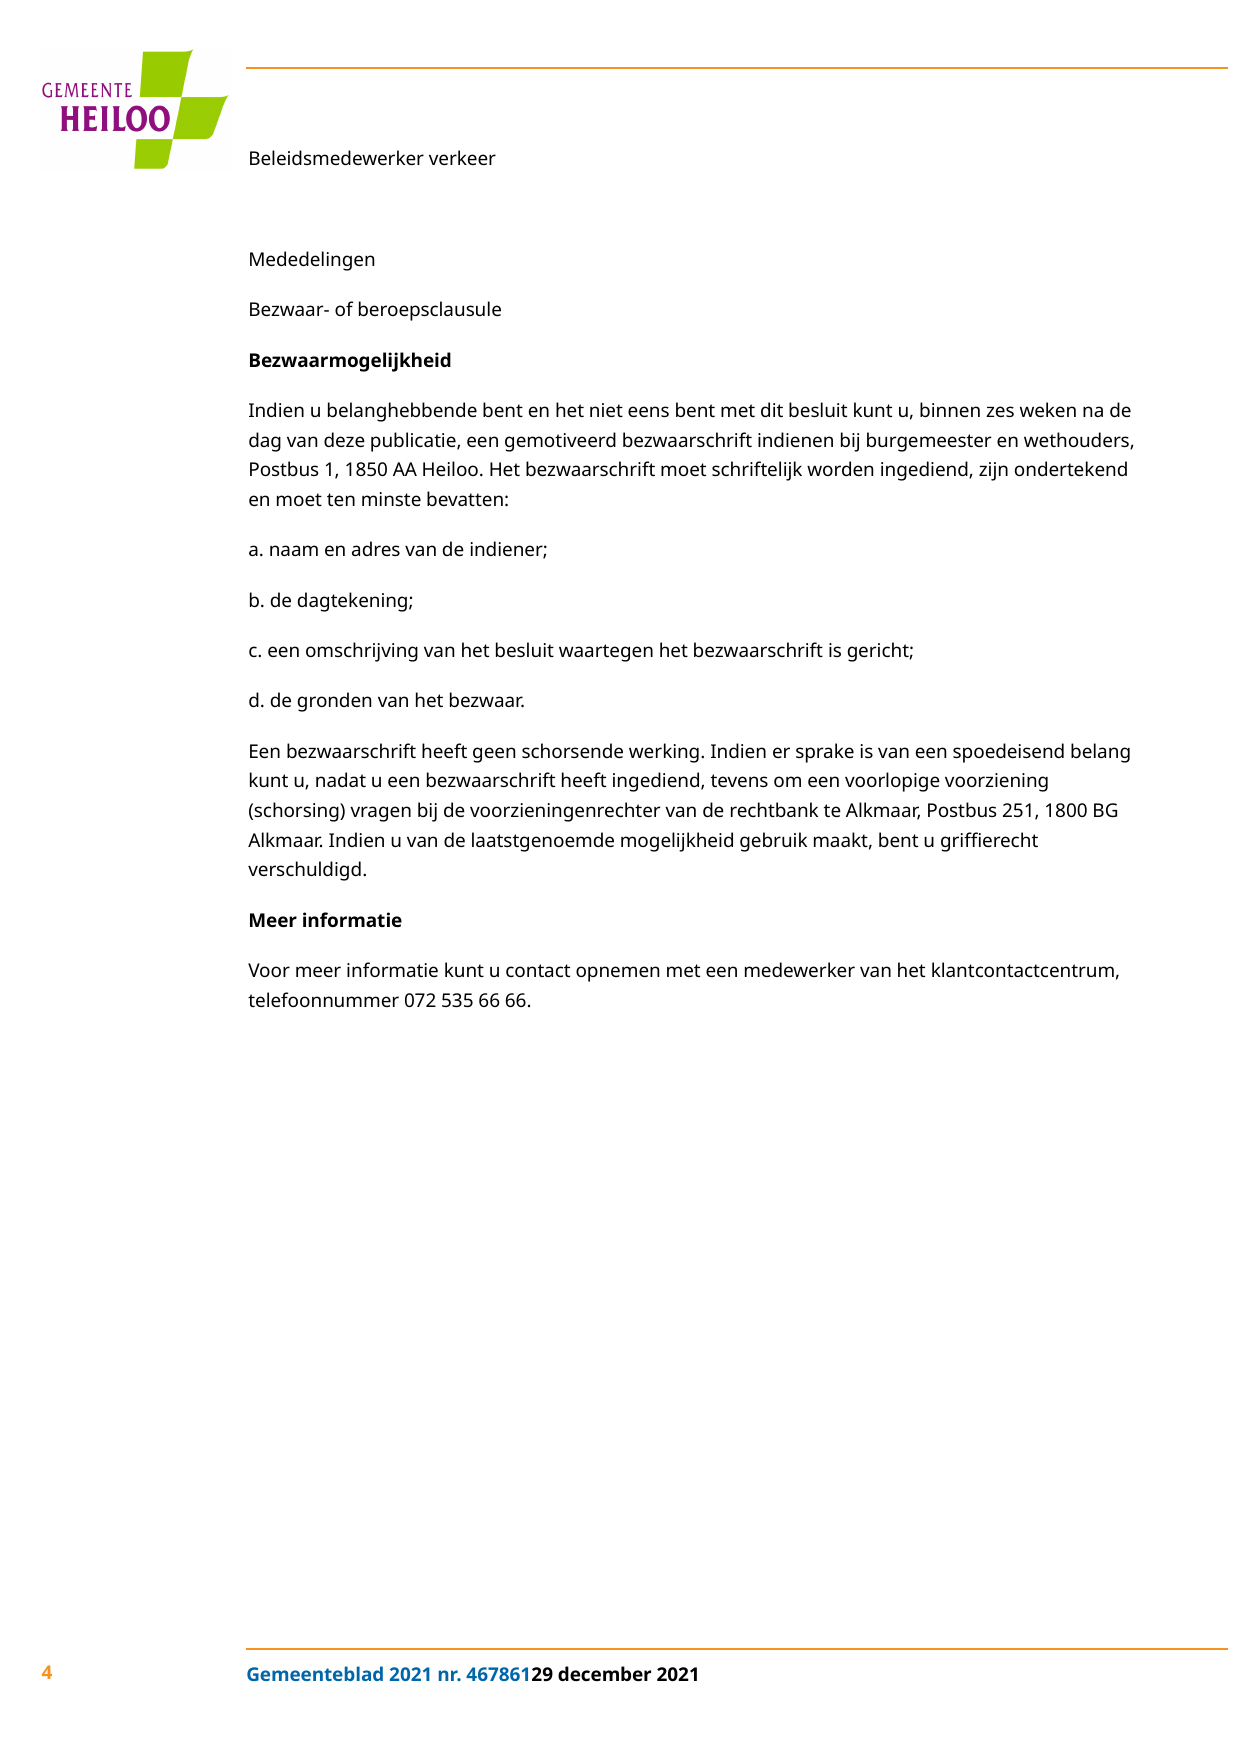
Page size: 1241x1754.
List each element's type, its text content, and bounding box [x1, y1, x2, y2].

text a. naam en adres van de indiener; [248, 536, 1152, 562]
text Beleidsmedewerker verkeer [248, 145, 1152, 171]
text Meer informatie [248, 907, 1152, 933]
text b. de dagtekening; [248, 587, 1152, 613]
text Mededelingen [248, 246, 1152, 272]
text Indien u belanghebbende bent en het niet eens bent met dit besluit kunt u, binnen zes weken na de dag van deze publicatie, een gemotiveerd bezwaarschrift indienen bij burgemeester en wethouders, Postbus 1, 1850 AA Heiloo. Het bezwaarschrift moet schriftelijk worden ingediend, zijn ondertekend en moet ten minste bevatten: [248, 397, 1152, 512]
text c. een omschrijving van het besluit waartegen het bezwaarschrift is gericht; [248, 637, 1152, 663]
text Bezwaarmogelijkheid [248, 347, 1152, 373]
picture [41, 47, 231, 172]
text Bezwaar- of beroepsclausule [248, 296, 1152, 322]
text Voor meer informatie kunt u contact opnemen met een medewerker van het klantcontactcentrum, telefoonnummer 072 535 66 66. [248, 957, 1152, 1013]
text d. de gronden van het bezwaar. [248, 688, 1152, 713]
text Een bezwaarschrift heeft geen schorsende werking. Indien er sprake is van een spoedeisend belang kunt u, nadat u een bezwaarschrift heeft ingediend, tevens om een voorlopige voorziening (schorsing) vragen bij de voorzieningenrechter van de rechtbank te Alkmaar, Postbus 251, 1800 BG Alkmaar. Indien u van de laatstgenoemde mogelijkheid gebruik maakt, bent u griffierecht verschuldigd. [248, 738, 1152, 882]
